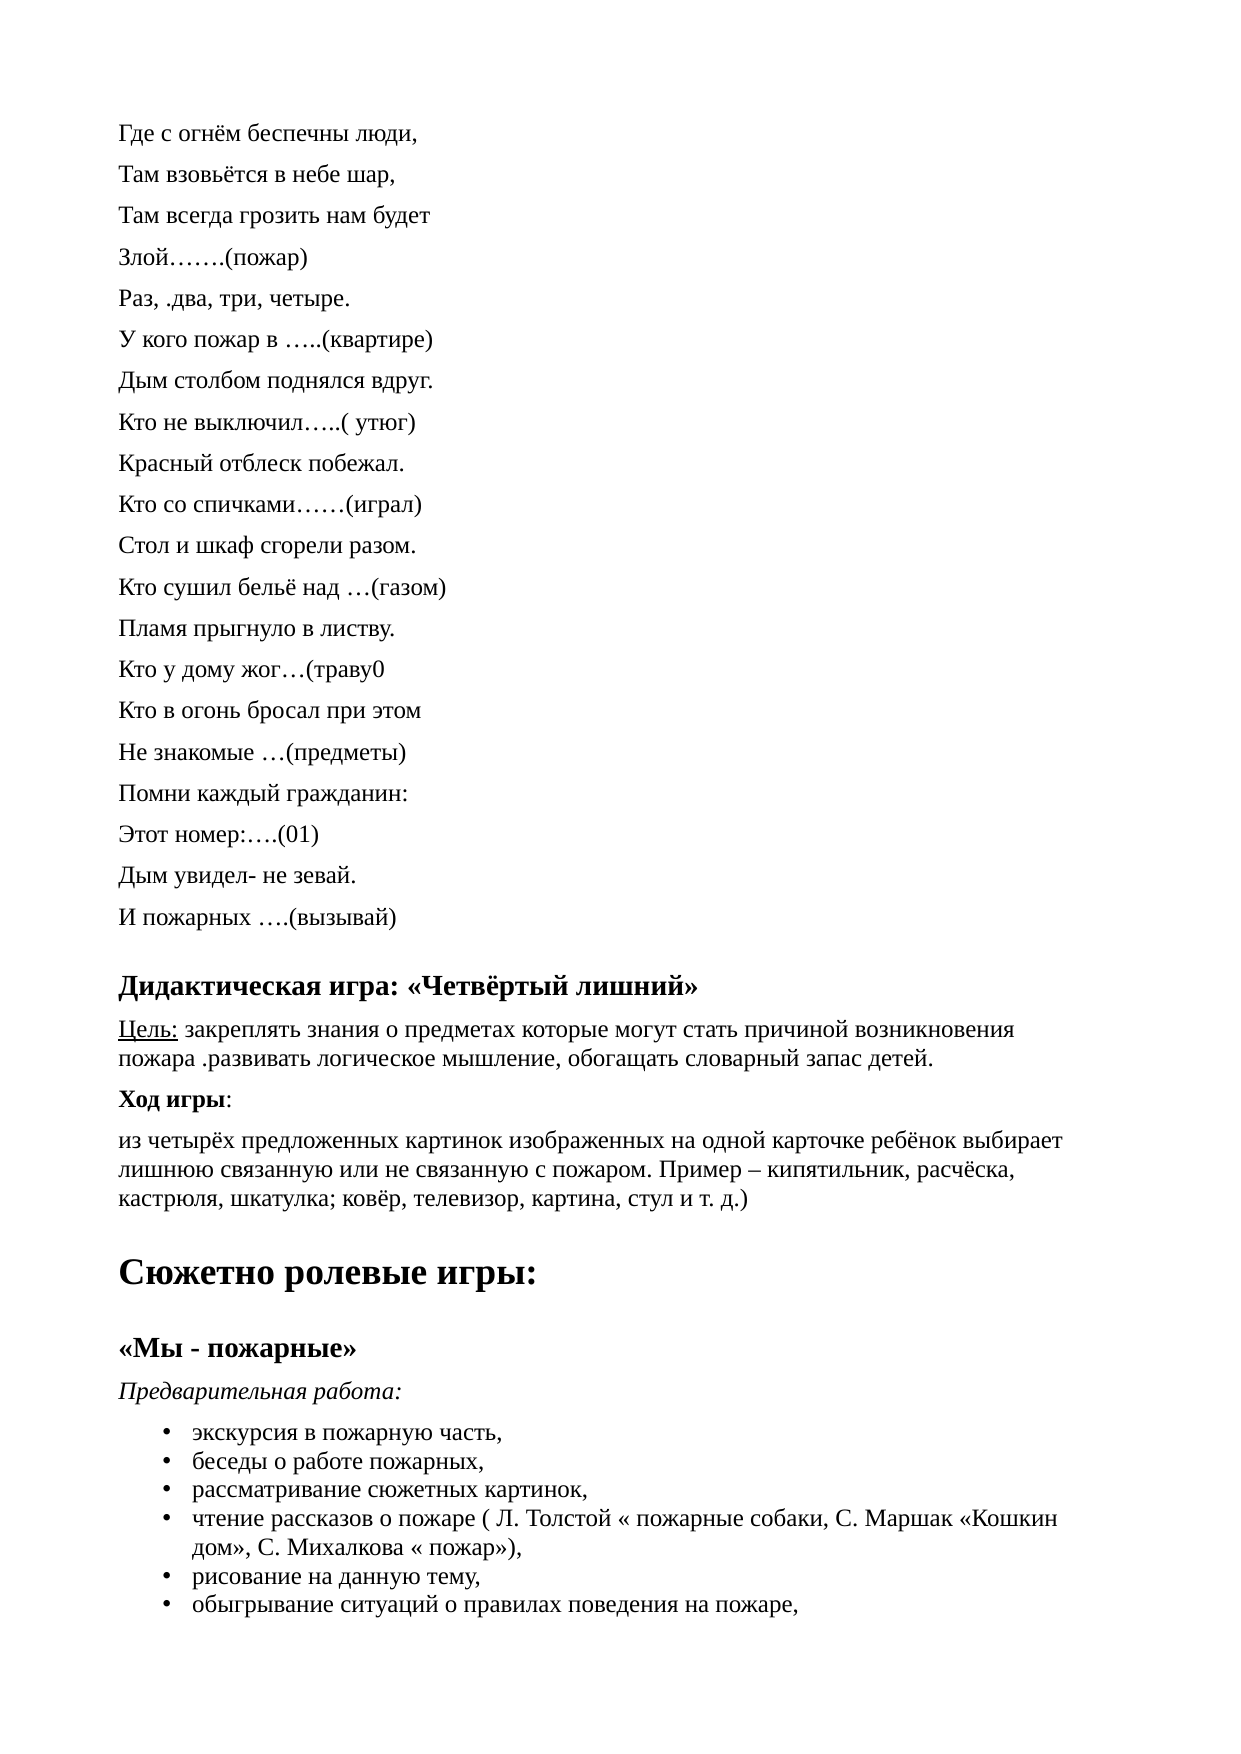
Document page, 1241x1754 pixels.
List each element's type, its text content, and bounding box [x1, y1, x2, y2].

text Кто сушил бельё над …(газом) [118, 572, 1122, 601]
text Цель: закреплять знания о предметах которые могут стать причиной возникновения пожара .развивать логическое мышление, обогащать словарный запас детей. [118, 1014, 1122, 1072]
list экскурсия в пожарную часть, [162, 1417, 1122, 1446]
text Стол и шкаф сгорели разом. [118, 531, 1122, 559]
subtitle Сюжетно ролевые игры: [118, 1249, 1122, 1292]
text Злой…….(пожар) [118, 242, 1122, 271]
text Пламя прыгнуло в листву. [118, 613, 1122, 642]
text из четырёх предложенных картинок изображенных на одной карточке ребёнок выбирает лишнюю связанную или не связанную с пожаром. Пример – кипятильник, расчёска, кастрюля, шкатулка; ковёр, телевизор, картина, стул и т. д.) [118, 1125, 1122, 1212]
text Где с огнём беспечны люди, [118, 118, 1122, 147]
text Предварительная работа: [118, 1376, 1122, 1404]
text Кто в огонь бросал при этом [118, 696, 1122, 724]
text Ход игры: [118, 1084, 1122, 1113]
text Дым увидел- не зевай. [118, 861, 1122, 889]
text Не знакомые …(предметы) [118, 737, 1122, 766]
list обыгрывание ситуаций о правилах поведения на пожаре, [162, 1589, 1122, 1618]
text Там всегда грозить нам будет [118, 201, 1122, 229]
list беседы о работе пожарных, [162, 1446, 1122, 1474]
text Дым столбом поднялся вдруг. [118, 366, 1122, 394]
text Раз, .два, три, четыре. [118, 283, 1122, 312]
subtitle Дидактическая игра: «Четвёртый лишний» [118, 968, 1122, 1002]
text Кто не выключил…..( утюг) [118, 407, 1122, 436]
text Там взовьётся в небе шар, [118, 159, 1122, 188]
list чтение рассказов о пожаре ( Л. Толстой « пожарные собаки, С. Маршак «Кошкин дом», С. Михалкова « пожар»), [162, 1503, 1122, 1561]
text Этот номер:….(01) [118, 819, 1122, 848]
text Помни каждый гражданин: [118, 778, 1122, 807]
list рисование на данную тему, [162, 1561, 1122, 1589]
text Кто со спичками……(играл) [118, 489, 1122, 518]
text Кто у дому жог…(траву0 [118, 654, 1122, 683]
text И пожарных ….(вызывай) [118, 902, 1122, 931]
list рассматривание сюжетных картинок, [162, 1474, 1122, 1503]
subtitle «Мы - пожарные» [118, 1330, 1122, 1363]
text У кого пожар в …..(квартире) [118, 324, 1122, 353]
text Красный отблеск побежал. [118, 448, 1122, 477]
